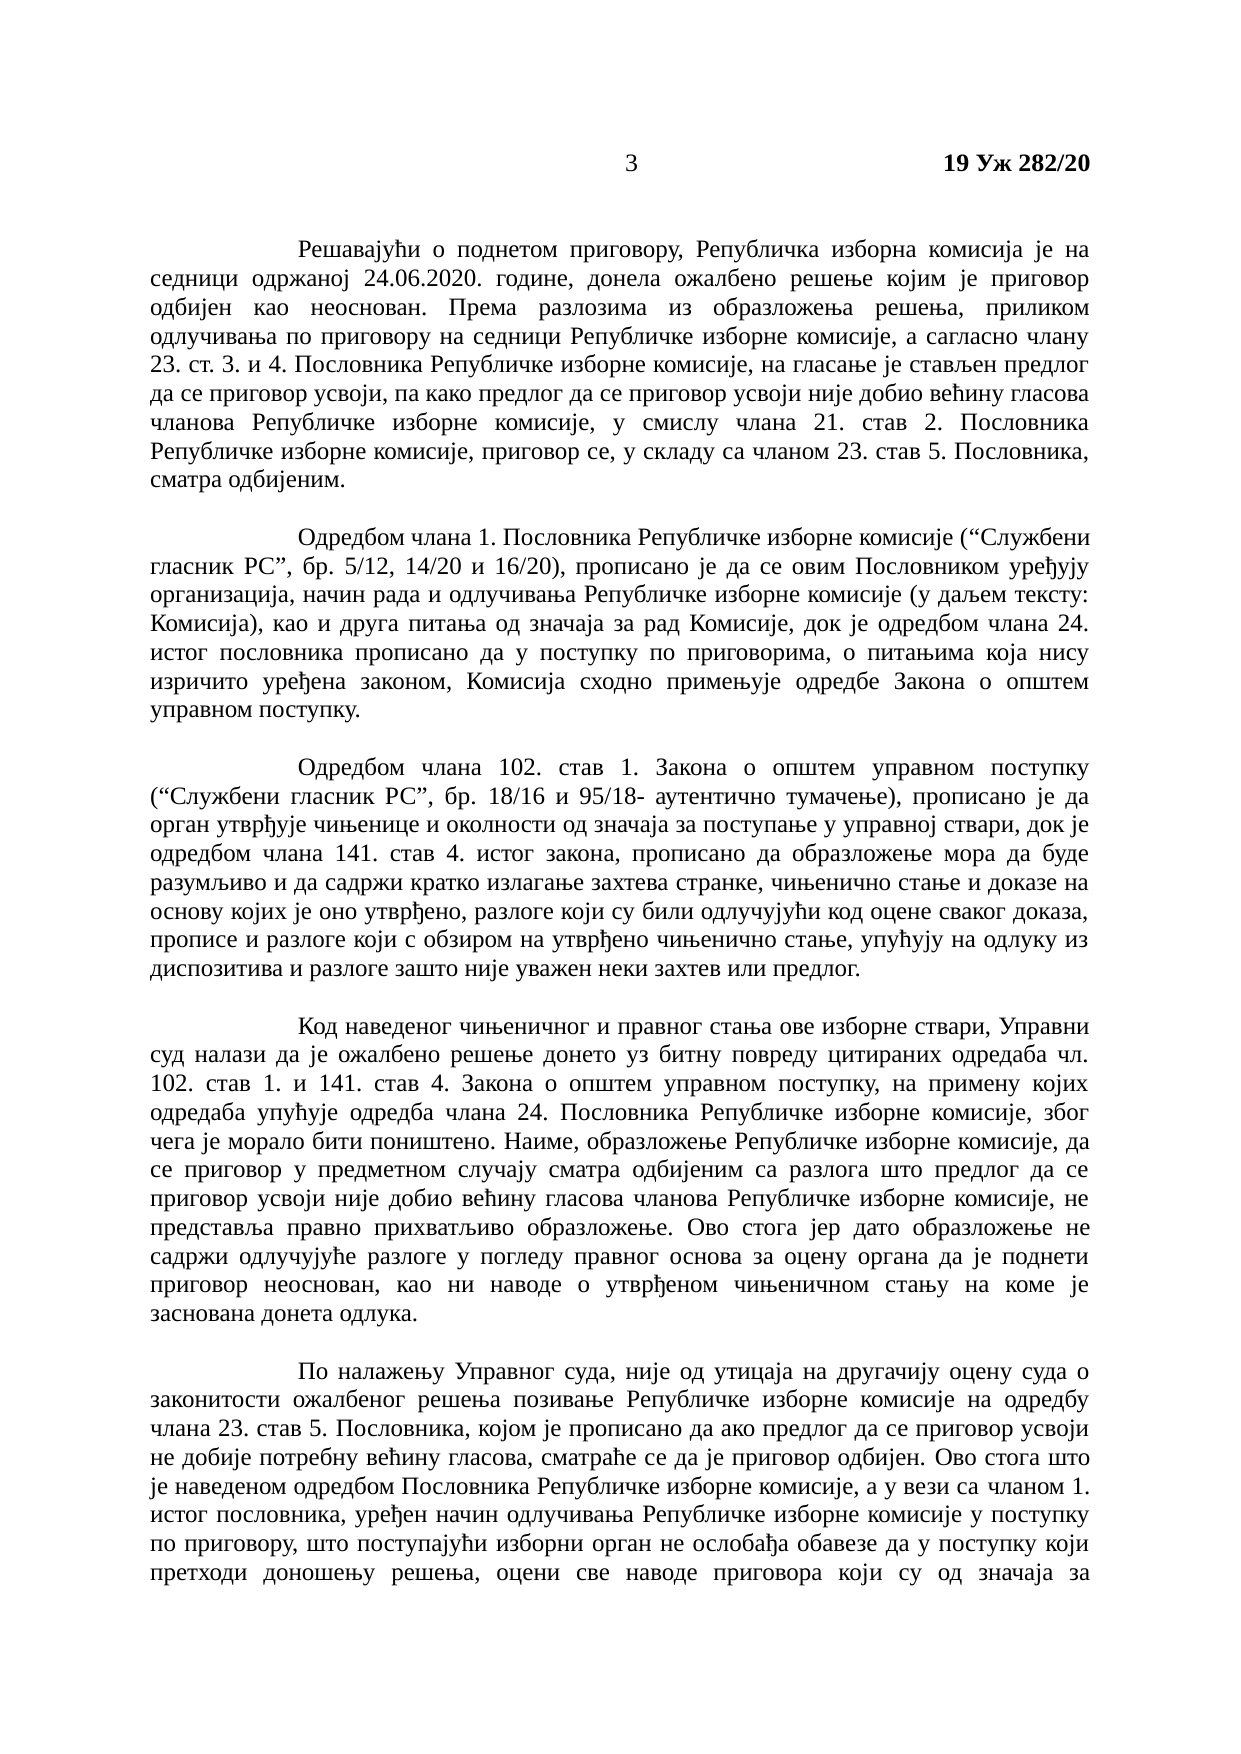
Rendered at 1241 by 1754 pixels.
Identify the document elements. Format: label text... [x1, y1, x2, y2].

text Решавајући о поднетом приговору, Републичка изборна комисија је на седници одржаној 24.06.2020. године, донела ожалбено решење којим је приговор одбијен као неоснован. Према разлозима из образложења решења, приликом одлучивања по приговору на седници Републичке изборне комисије, а сагласно члану 23. ст. 3. и 4. Пословника Републичке изборне комисије, на гласање је стављен предлог да се приговор усвоји, па како предлог да се приговор усвоји није добио већину гласова чланова Републичке изборне комисије, у смислу члана 21. став 2. Пословника Републичке изборне комисије, приговор се, у складу са чланом 23. став 5. Пословника, сматра одбијеним. [150, 234, 1090, 493]
text Код наведеног чињеничног и правног стања ове изборне ствари, Управни суд налази да је ожалбено решење донето уз битну повреду цитираних одредаба чл. 102. став 1. и 141. став 4. Закона о општем управном поступку, на примену којих одредаба упућује одредба члана 24. Пословника Републичке изборне комисије, због чега је морало бити поништено. Наиме, образложење Републичке изборне комисије, да се приговор у предметном случају сматра одбијеним са разлога што предлог да се приговор усвоји није добио већину гласова чланова Републичке изборне комисије, не представља правно прихватљиво образложење. Ово стога јер дато образложење не садржи одлучујуће разлоге у погледу правног основа за оцену органа да је поднети приговор неоснован, као ни наводе о утврђеном чињеничном стању на коме је заснована донета одлука. [150, 1011, 1090, 1327]
text По налажењу Управног суда, није од утицаја на другачију оцену суда о законитости ожалбеног решења позивање Републичке изборне комисије на одредбу члана 23. став 5. Пословника, којом је прописано да ако предлог да се приговор усвоји не добије потребну већину гласова, сматраће се да је приговор одбијен. Ово стога што је наведеном одредбом Пословника Републичке изборне комисије, а у вези са чланом 1. истог пословника, уређен начин одлучивања Републичке изборне комисије у поступку по приговору, што поступајући изборни орган не ослобађа обавезе да у поступку који претходи доношењу решења, оцени све наводе приговора који су од значаја за [150, 1356, 1090, 1586]
text Одредбом члана 1. Пословника Републичке изборне комисије (“Службени гласник РС”, бр. 5/12, 14/20 и 16/20), прописано је да се овим Пословником уређују организација, начин рада и одлучивања Републичке изборне комисије (у даљем тексту: Комисија), као и друга питања од значаја за рад Комисије, док је одредбом члана 24. истог пословника прописано да у поступку по приговорима, о питањима која нису изричито уређена законом, Комисија сходно примењује одредбе Закона о општем управном поступку. [150, 522, 1090, 723]
text Одредбом члана 102. став 1. Закона о општем управном поступку (“Службени гласник РС”, бр. 18/16 и 95/18- аутентично тумачење), прописано је да орган утврђује чињенице и околности од значаја за поступање у управној ствари, док је одредбом члана 141. став 4. истог закона, прописано да образложење мора да буде разумљиво и да садржи кратко излагање захтева странке, чињенично стање и доказе на основу којих је оно утврђено, разлоге који су били одлучујући код оцене сваког доказа, прописе и разлоге који с обзиром на утврђено чињенично стање, упућују на одлуку из диспозитива и разлоге зашто није уважен неки захтев или предлог. [150, 752, 1090, 982]
